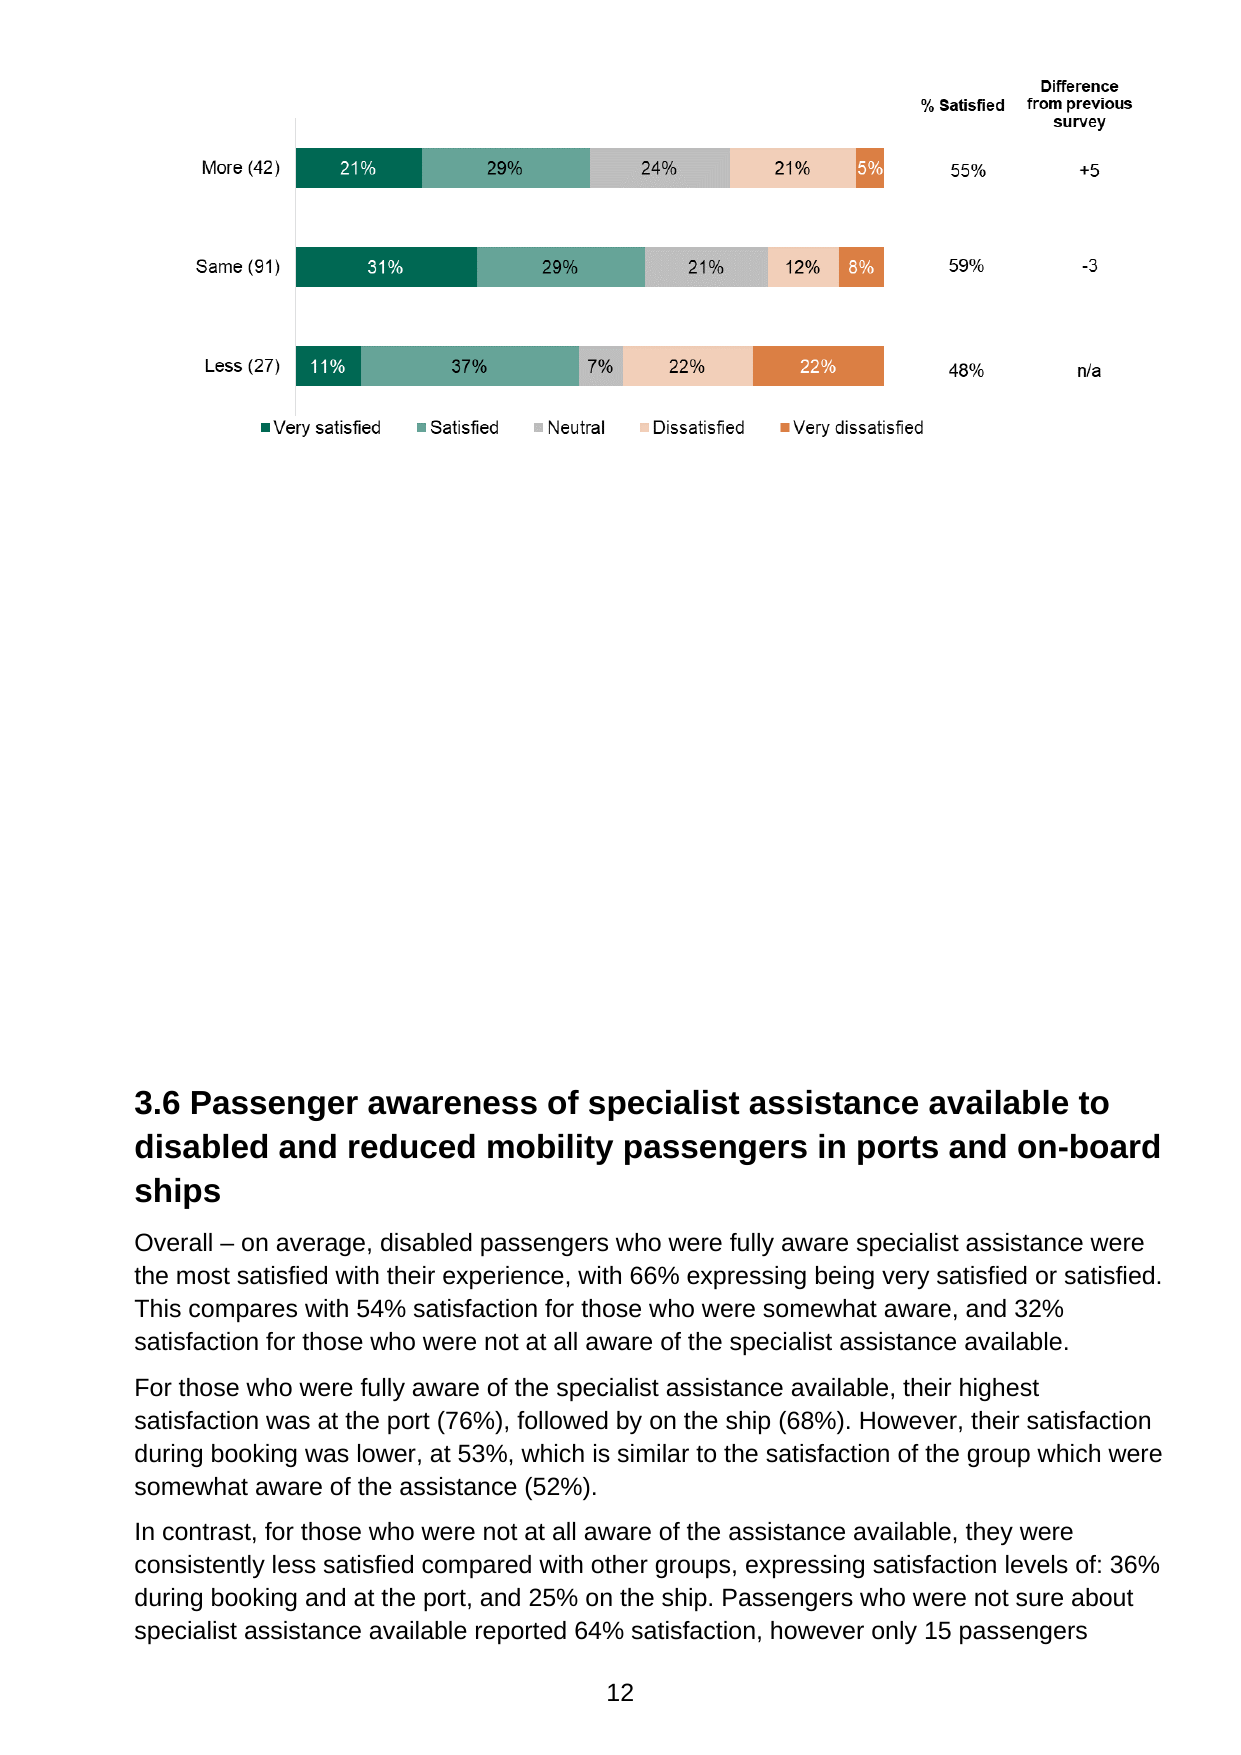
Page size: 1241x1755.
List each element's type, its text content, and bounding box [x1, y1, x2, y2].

text In contrast, for those who were not at all aware of the assistance available, they were consistently less satisfied compared with other groups, expressing satisfaction levels of: 36% during booking and at the port, and 25% on the ship. Passengers who were not sure about specialist assistance available reported 64% satisfaction, however only 15 passengers [134, 1517, 1165, 1645]
text For those who were fully aware of the specialist assistance available, their highest satisfaction was at the port (76%), followed by on the ship (68%). However, their satisfaction during booking was lower, at 53%, which is similar to the satisfaction of the group which were somewhat aware of the assistance (52%). [134, 1373, 1165, 1500]
text Overall – on average, disabled passengers who were fully aware specialist assistance were the most satisfied with their experience, with 66% expressing being very satisfied or satisfied. This compares with 54% satisfaction for those who were somewhat aware, and 32% satisfaction for those who were not at all aware of the specialist assistance available. [134, 1228, 1165, 1356]
text 3.6 Passenger awareness of specialist assistance available to disabled and reduced mobility passengers in ports and on-board ships [134, 1083, 1165, 1210]
